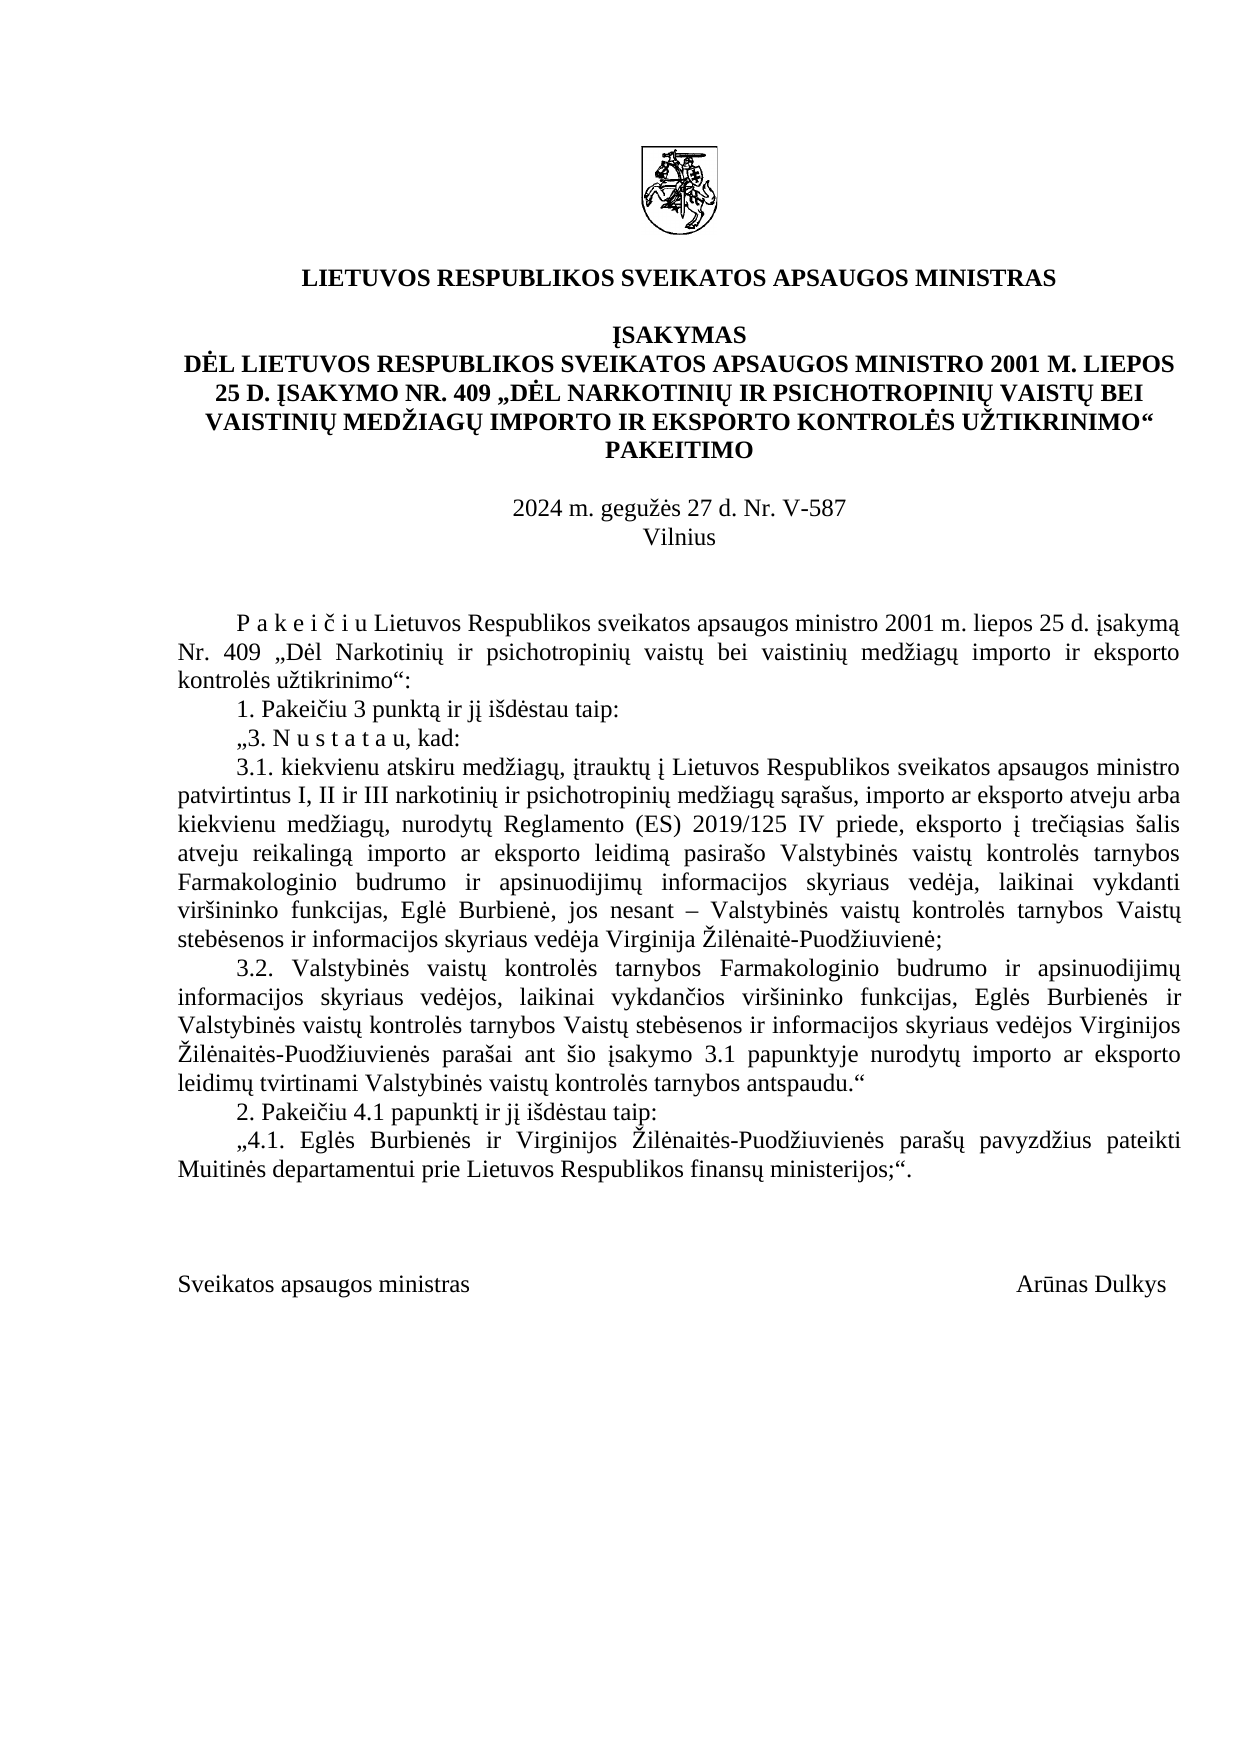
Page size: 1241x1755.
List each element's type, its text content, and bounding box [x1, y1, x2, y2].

text 2024 m. gegužės 27 d. Nr. V-587 [177, 493, 1181, 522]
text „4.1. Eglės Burbienės ir Virginijos Žilėnaitės-Puodžiuvienės parašų pavyzdžius pateikti Muitinės departamentui prie Lietuvos Respublikos finansų ministerijos;“. [177, 1126, 1181, 1183]
text ĮSAKYMAS [177, 321, 1181, 349]
text Sveikatos apsaugos ministras Arūnas Dulkys [177, 1269, 1181, 1298]
text P a k e i č i u Lietuvos Respublikos sveikatos apsaugos ministro 2001 m. liepos 25 d. įsakymą Nr. 409 „Dėl Narkotinių ir psichotropinių vaistų bei vaistinių medžiagų importo ir eksporto kontrolės užtikrinimo“: [177, 608, 1181, 694]
text DĖL LIETUVOS RESPUBLIKOS SVEIKATOS APSAUGOS MINISTRO 2001 M. LIEPOS 25 D. ĮSAKYMO NR. 409 „DĖL NARKOTINIŲ IR PSICHOTROPINIŲ VAISTŲ BEI VAISTINIŲ MEDŽIAGŲ IMPORTO IR EKSPORTO KONTROLĖS UŽTIKRINIMO“ PAKEITIMO [177, 349, 1181, 464]
text 1. Pakeičiu 3 punktą ir jį išdėstau taip: [177, 694, 1181, 723]
text 3.2. Valstybinės vaistų kontrolės tarnybos Farmakologinio budrumo ir apsinuodijimų informacijos skyriaus vedėjos, laikinai vykdančios viršininko funkcijas, Eglės Burbienės ir Valstybinės vaistų kontrolės tarnybos Vaistų stebėsenos ir informacijos skyriaus vedėjos Virginijos Žilėnaitės-Puodžiuvienės parašai ant šio įsakymo 3.1 papunktyje nurodytų importo ar eksporto leidimų tvirtinami Valstybinės vaistų kontrolės tarnybos antspaudu.“ [177, 953, 1181, 1097]
text „3. N u s t a t a u, kad: [177, 723, 1181, 752]
text LIETUVOS RESPUBLIKOS SVEIKATOS APSAUGOS MINISTRAS [177, 263, 1181, 292]
text 3.1. kiekvienu atskiru medžiagų, įtrauktų į Lietuvos Respublikos sveikatos apsaugos ministro patvirtintus I, II ir III narkotinių ir psichotropinių medžiagų sąrašus, importo ar eksporto atveju arba kiekvienu medžiagų, nurodytų Reglamento (ES) 2019/125 IV priede, eksporto į trečiąsias šalis atveju reikalingą importo ar eksporto leidimą pasirašo Valstybinės vaistų kontrolės tarnybos Farmakologinio budrumo ir apsinuodijimų informacijos skyriaus vedėja, laikinai vykdanti viršininko funkcijas, Eglė Burbienė, jos nesant – Valstybinės vaistų kontrolės tarnybos Vaistų stebėsenos ir informacijos skyriaus vedėja Virginija Žilėnaitė-Puodžiuvienė; [177, 752, 1181, 953]
text 2. Pakeičiu 4.1 papunktį ir jį išdėstau taip: [177, 1097, 1181, 1126]
text Vilnius [177, 522, 1181, 551]
